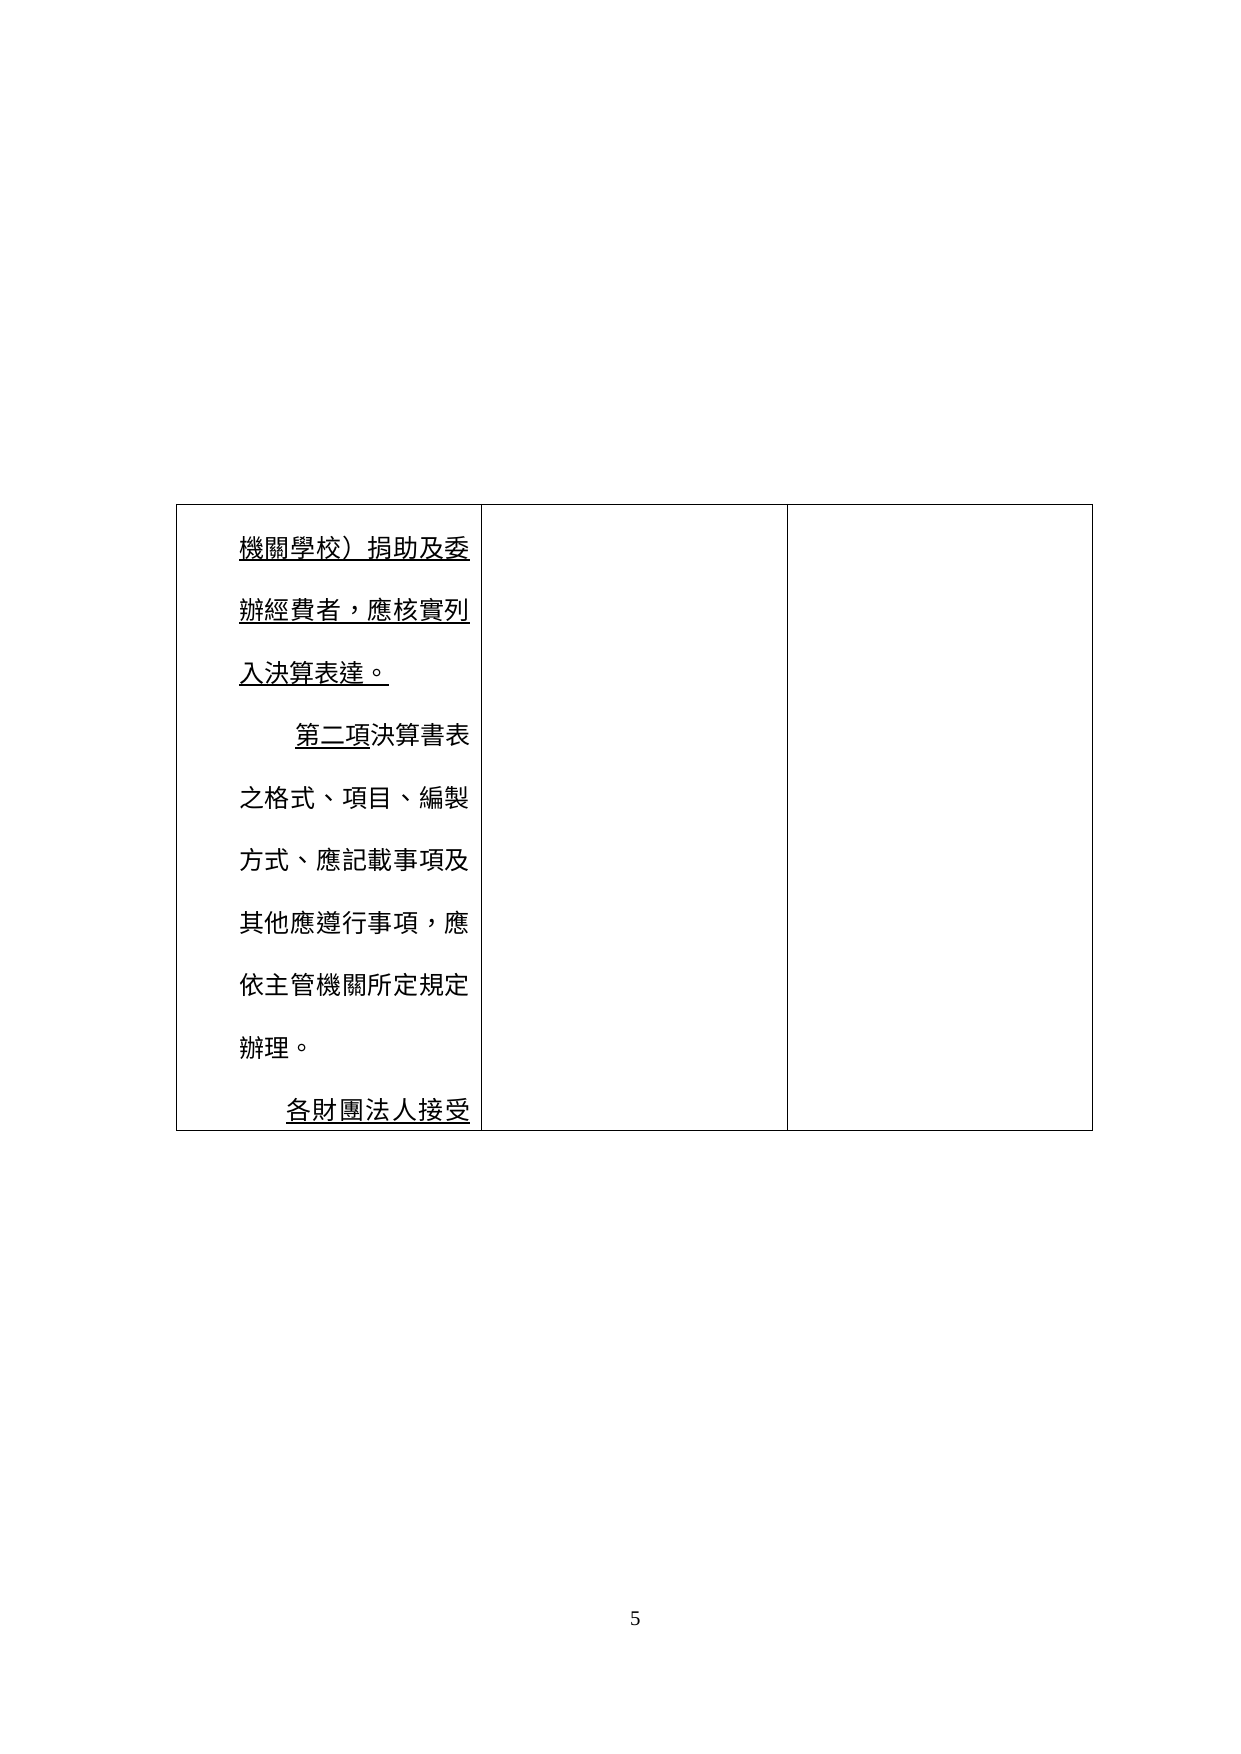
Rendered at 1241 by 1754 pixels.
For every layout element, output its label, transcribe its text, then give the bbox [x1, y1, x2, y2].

table_cell 第一項內容未修正。 參酌預算法第六十二條之一及財團法人依法預算須送立法院之預算編製注意事項第三點規定，於第二項第五款增列媒體政策及業務宣導費彙計表為財團法人決算參考表，並增訂第五項規定。 為使財團法人決算編製切實詳盡，爰增訂第三項規定，財團法人接受各機關學校捐助及委辦經費者，決算編製應配合辦理事項。 現行規定第三項遞移為第四項，並酌作文字修正。 [788, 505, 1092, 1130]
table_cell 三、各財團法人決算之編審應依財團法人法第五十五條規定辦理。 各財團法人決算書表包括： 封面、封底及目次。 總說明：包括工作計畫（或方針）之執行成果等。 主要表： １、收支營運表。 ２、現金流量表。 ３、淨值變動表。 ４、資產負債表。 明細表：如收入明細表等。 參考表：如員工人數彙計表等。 附錄：持股超過百分之五十之轉投資事業決算資料。 前項決算書表之格式、項目、編製方式、應記載事項及其他應遵行事項，應依主管機關所定規定辦理。 [482, 505, 787, 1130]
table_cell 三、各財團法人決算之編審應依財團法人法第五十五條規定辦理。 各財團法人決算書表包括： 封面、封底及目次。 總說明：包括工作計畫（或方針）之執行成果等。 主要表： １、收支營運表。 ２、現金流量表。 ３、淨值變動表。 ４、資產負債表。 明細表：如收入明細表等。 參考表：如員工人數彙計表、媒體政策及業務宣導費彙計表等。 附錄：持股超過百分之五十之轉投資事業決算資料。 前項決算書表之內容應妥作說明，力求詳實。接受政府機關（構）、學校（含普通基金及特種基金）（以下簡稱各機關學校）捐助及委辦經費者，應核實列入決算表達。 第二項決算書表之格式、項目、編製方式、應記載事項及其他應遵行事項，應依主管機關所定規定辦理。 各財團法人接受各機關學校捐助及自籌財源，於平面媒體、廣播媒體、網路媒體（含社群媒體）及電視媒體辦理政策及業務宣導，應依預算法第六十二條之一規定辦理，並編製媒體政策及業務宣導費彙計表。 [177, 505, 481, 1130]
